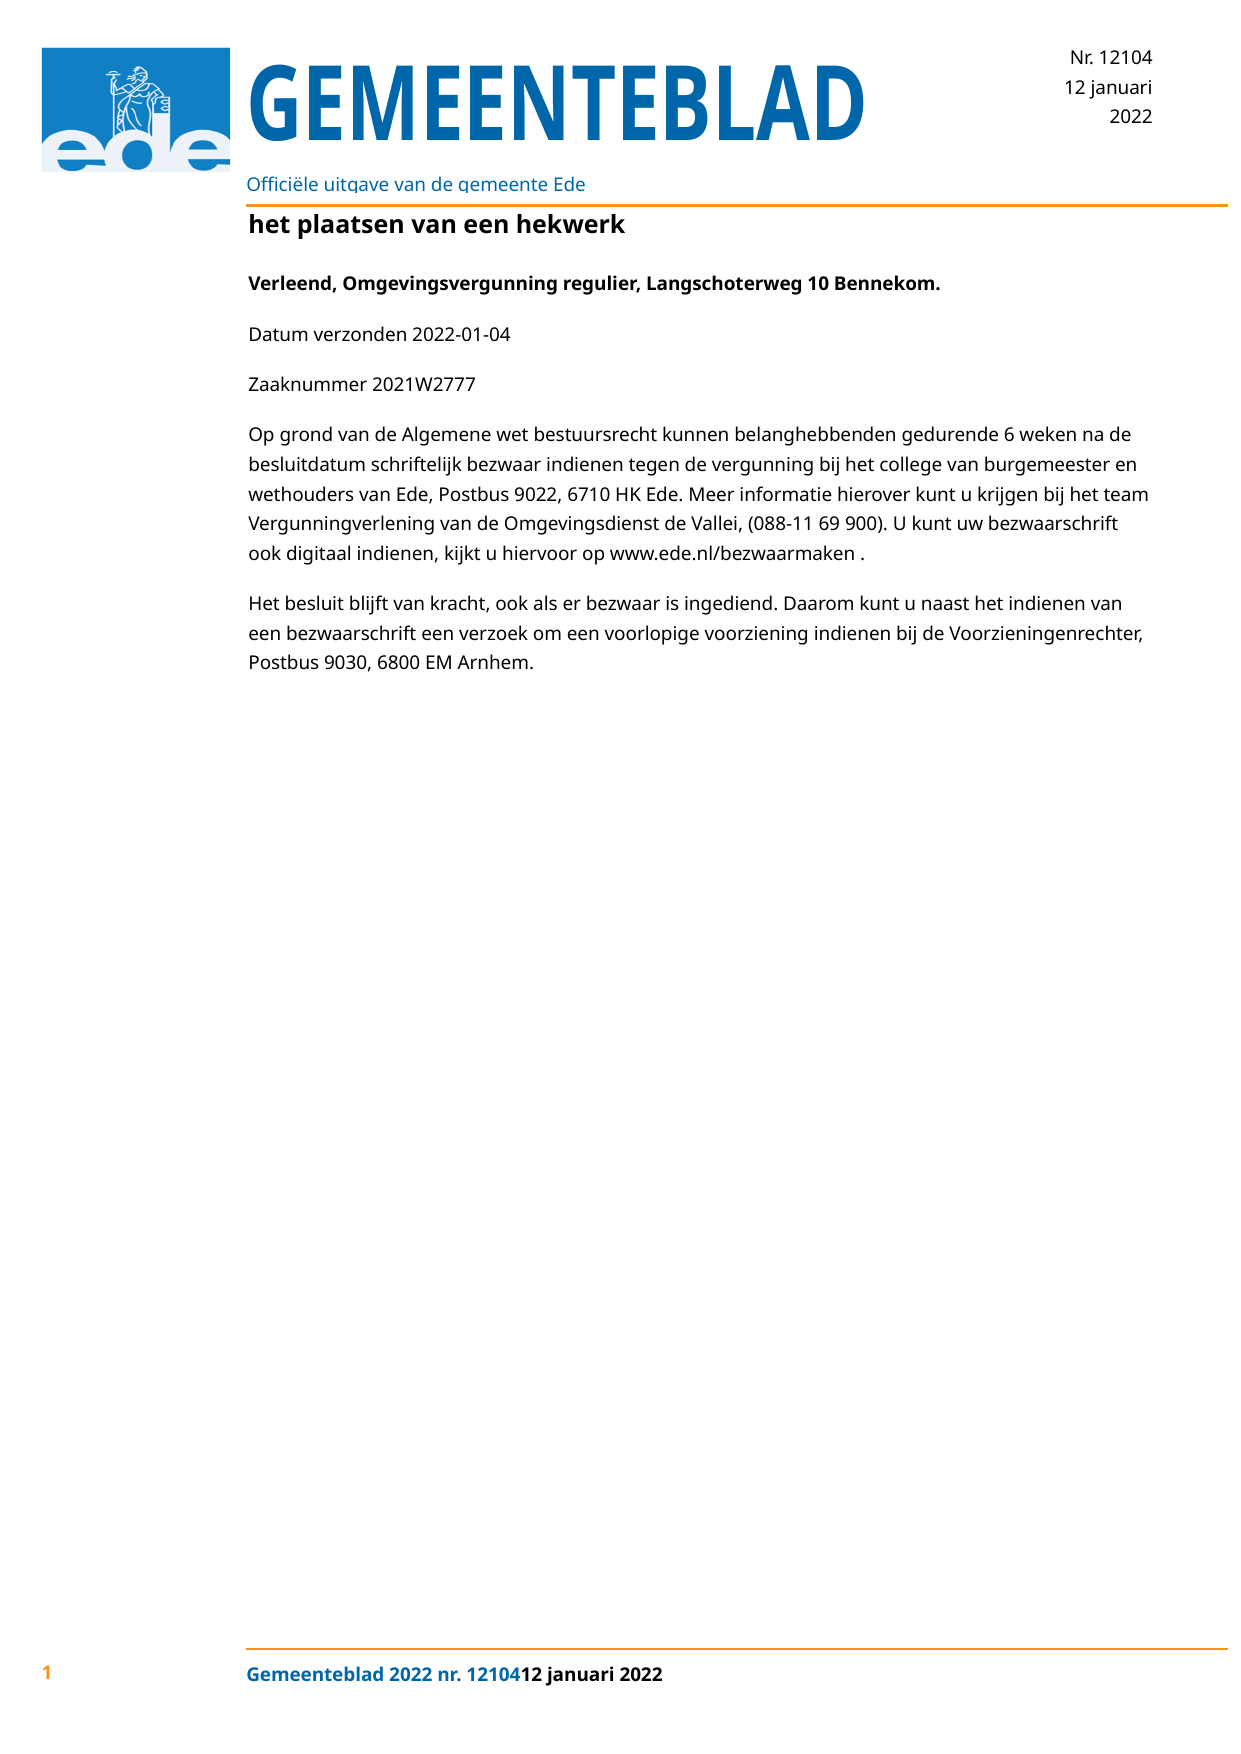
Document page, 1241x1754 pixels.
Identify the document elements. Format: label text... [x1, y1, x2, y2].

text Op grond van de Algemene wet bestuursrecht kunnen belanghebbenden gedurende 6 weken na de besluitdatum schriftelijk bezwaar indienen tegen de vergunning bij het college van burgemeester en wethouders van Ede, Postbus 9022, 6710 HK Ede. Meer informatie hierover kunt u krijgen bij het team Vergunningverlening van de Omgevingsdienst de Vallei, (088-11 69 900). U kunt uw bezwaarschrift ook digitaal indienen, kijkt u hiervoor op www.ede.nl/bezwaarmaken . [248, 422, 1152, 566]
text Het besluit blijft van kracht, ook als er bezwaar is ingediend. Daarom kunt u naast het indienen van een bezwaarschrift een verzoek om een voorlopige voorziening indienen bij de Voorzieningenrechter, Postbus 9030, 6800 EM Arnhem. [248, 590, 1152, 675]
picture [41, 47, 231, 172]
text het plaatsen van een hekwerk [248, 207, 1152, 241]
text Verleend, Omgevingsvergunning regulier, Langschoterweg 10 Bennekom. [248, 270, 1152, 296]
text Datum verzonden 2022-01-04 [248, 321, 1152, 346]
text Zaaknummer 2021W2777 [248, 371, 1152, 397]
